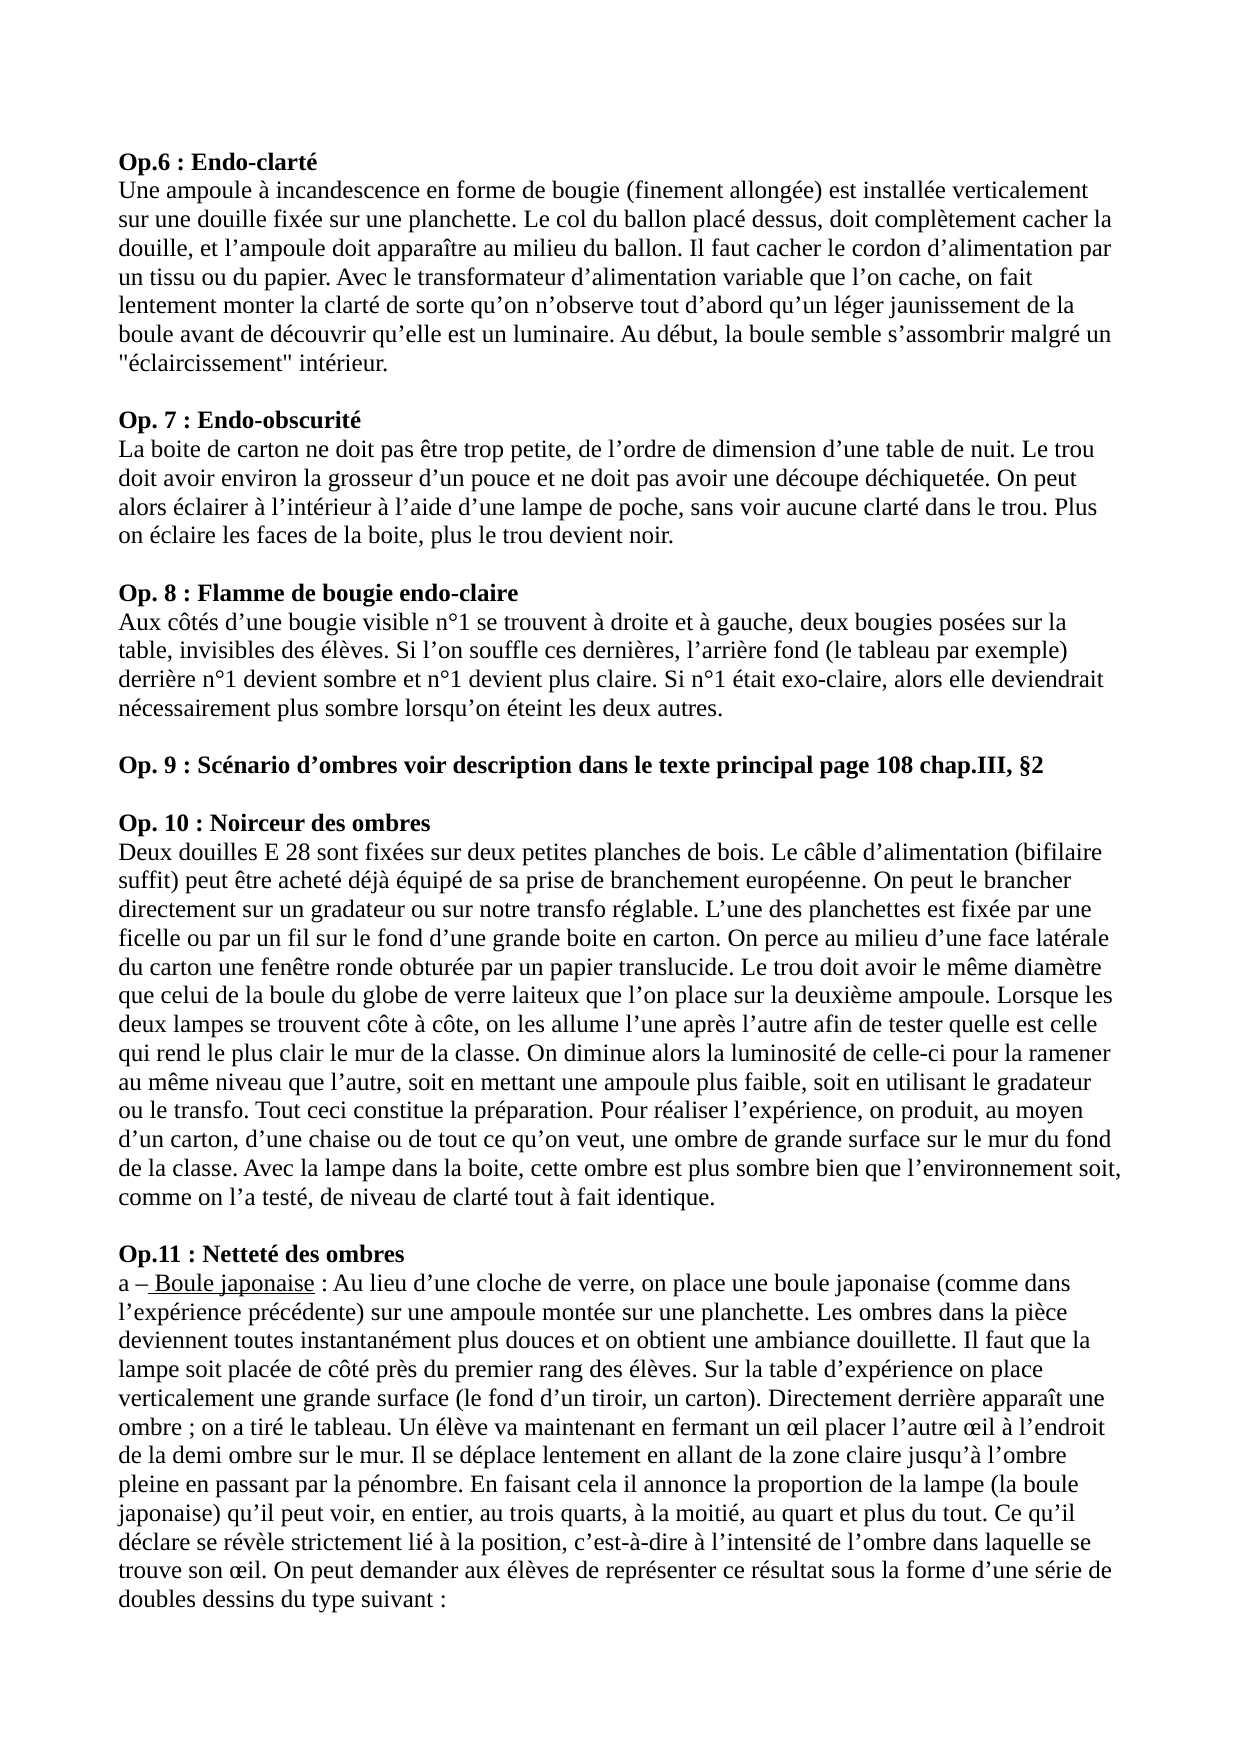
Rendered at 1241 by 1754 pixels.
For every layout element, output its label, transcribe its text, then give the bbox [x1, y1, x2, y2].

text Une ampoule à incandescence en forme de bougie (finement allongée) est installée verticalement sur une douille fixée sur une planchette. Le col du ballon placé dessus, doit complètement cacher la douille, et l’ampoule doit apparaître au milieu du ballon. Il faut cacher le cordon d’alimentation par un tissu ou du papier. Avec le transformateur d’alimentation variable que l’on cache, on fait lentement monter la clarté de sorte qu’on n’observe tout d’abord qu’un léger jaunissement de la boule avant de découvrir qu’elle est un luminaire. Au début, la boule semble s’assombrir malgré un "éclaircissement" intérieur. [118, 176, 1122, 377]
text Deux douilles E 28 sont fixées sur deux petites planches de bois. Le câble d’alimentation (bifilaire suffit) peut être acheté déjà équipé de sa prise de branchement européenne. On peut le brancher directement sur un gradateur ou sur notre transfo réglable. L’une des planchettes est fixée par une ficelle ou par un fil sur le fond d’une grande boite en carton. On perce au milieu d’une face latérale du carton une fenêtre ronde obturée par un papier translucide. Le trou doit avoir le même diamètre que celui de la boule du globe de verre laiteux que l’on place sur la deuxième ampoule. Lorsque les deux lampes se trouvent côte à côte, on les allume l’une après l’autre afin de tester quelle est celle qui rend le plus clair le mur de la classe. On diminue alors la luminosité de celle-ci pour la ramener au même niveau que l’autre, soit en mettant une ampoule plus faible, soit en utilisant le gradateur ou le transfo. Tout ceci constitue la préparation. Pour réaliser l’expérience, on produit, au moyen d’un carton, d’une chaise ou de tout ce qu’on veut, une ombre de grande surface sur le mur du fond de la classe. Avec la lampe dans la boite, cette ombre est plus sombre bien que l’environnement soit, comme on l’a testé, de niveau de clarté tout à fait identique. [118, 837, 1122, 1211]
text Op.6 : Endo-clarté [118, 147, 1122, 176]
text Op. 7 : Endo-obscurité [118, 406, 1122, 434]
text La boite de carton ne doit pas être trop petite, de l’ordre de dimension d’une table de nuit. Le trou doit avoir environ la grosseur d’un pouce et ne doit pas avoir une découpe déchiquetée. On peut alors éclairer à l’intérieur à l’aide d’une lampe de poche, sans voir aucune clarté dans le trou. Plus on éclaire les faces de la boite, plus le trou devient noir. [118, 434, 1122, 549]
text Op. 8 : Flamme de bougie endo-claire [118, 578, 1122, 607]
text Op. 10 : Noirceur des ombres [118, 808, 1122, 837]
text a – Boule japonaise : Au lieu d’une cloche de verre, on place une boule japonaise (comme dans l’expérience précédente) sur une ampoule montée sur une planchette. Les ombres dans la pièce deviennent toutes instantanément plus douces et on obtient une ambiance douillette. Il faut que la lampe soit placée de côté près du premier rang des élèves. Sur la table d’expérience on place verticalement une grande surface (le fond d’un tiroir, un carton). Directement derrière apparaît une ombre ; on a tiré le tableau. Un élève va maintenant en fermant un œil placer l’autre œil à l’endroit de la demi ombre sur le mur. Il se déplace lentement en allant de la zone claire jusqu’à l’ombre pleine en passant par la pénombre. En faisant cela il annonce la proportion de la lampe (la boule japonaise) qu’il peut voir, en entier, au trois quarts, à la moitié, au quart et plus du tout. Ce qu’il déclare se révèle strictement lié à la position, c’est-à-dire à l’intensité de l’ombre dans laquelle se trouve son œil. On peut demander aux élèves de représenter ce résultat sous la forme d’une série de doubles dessins du type suivant : [118, 1268, 1122, 1613]
text Op.11 : Netteté des ombres [118, 1239, 1122, 1268]
text Aux côtés d’une bougie visible n°1 se trouvent à droite et à gauche, deux bougies posées sur la table, invisibles des élèves. Si l’on souffle ces dernières, l’arrière fond (le tableau par exemple) derrière n°1 devient sombre et n°1 devient plus claire. Si n°1 était exo-claire, alors elle deviendrait nécessairement plus sombre lorsqu’on éteint les deux autres. [118, 607, 1122, 722]
text Op. 9 : Scénario d’ombres voir description dans le texte principal page 108 chap.III, §2 [118, 751, 1122, 779]
